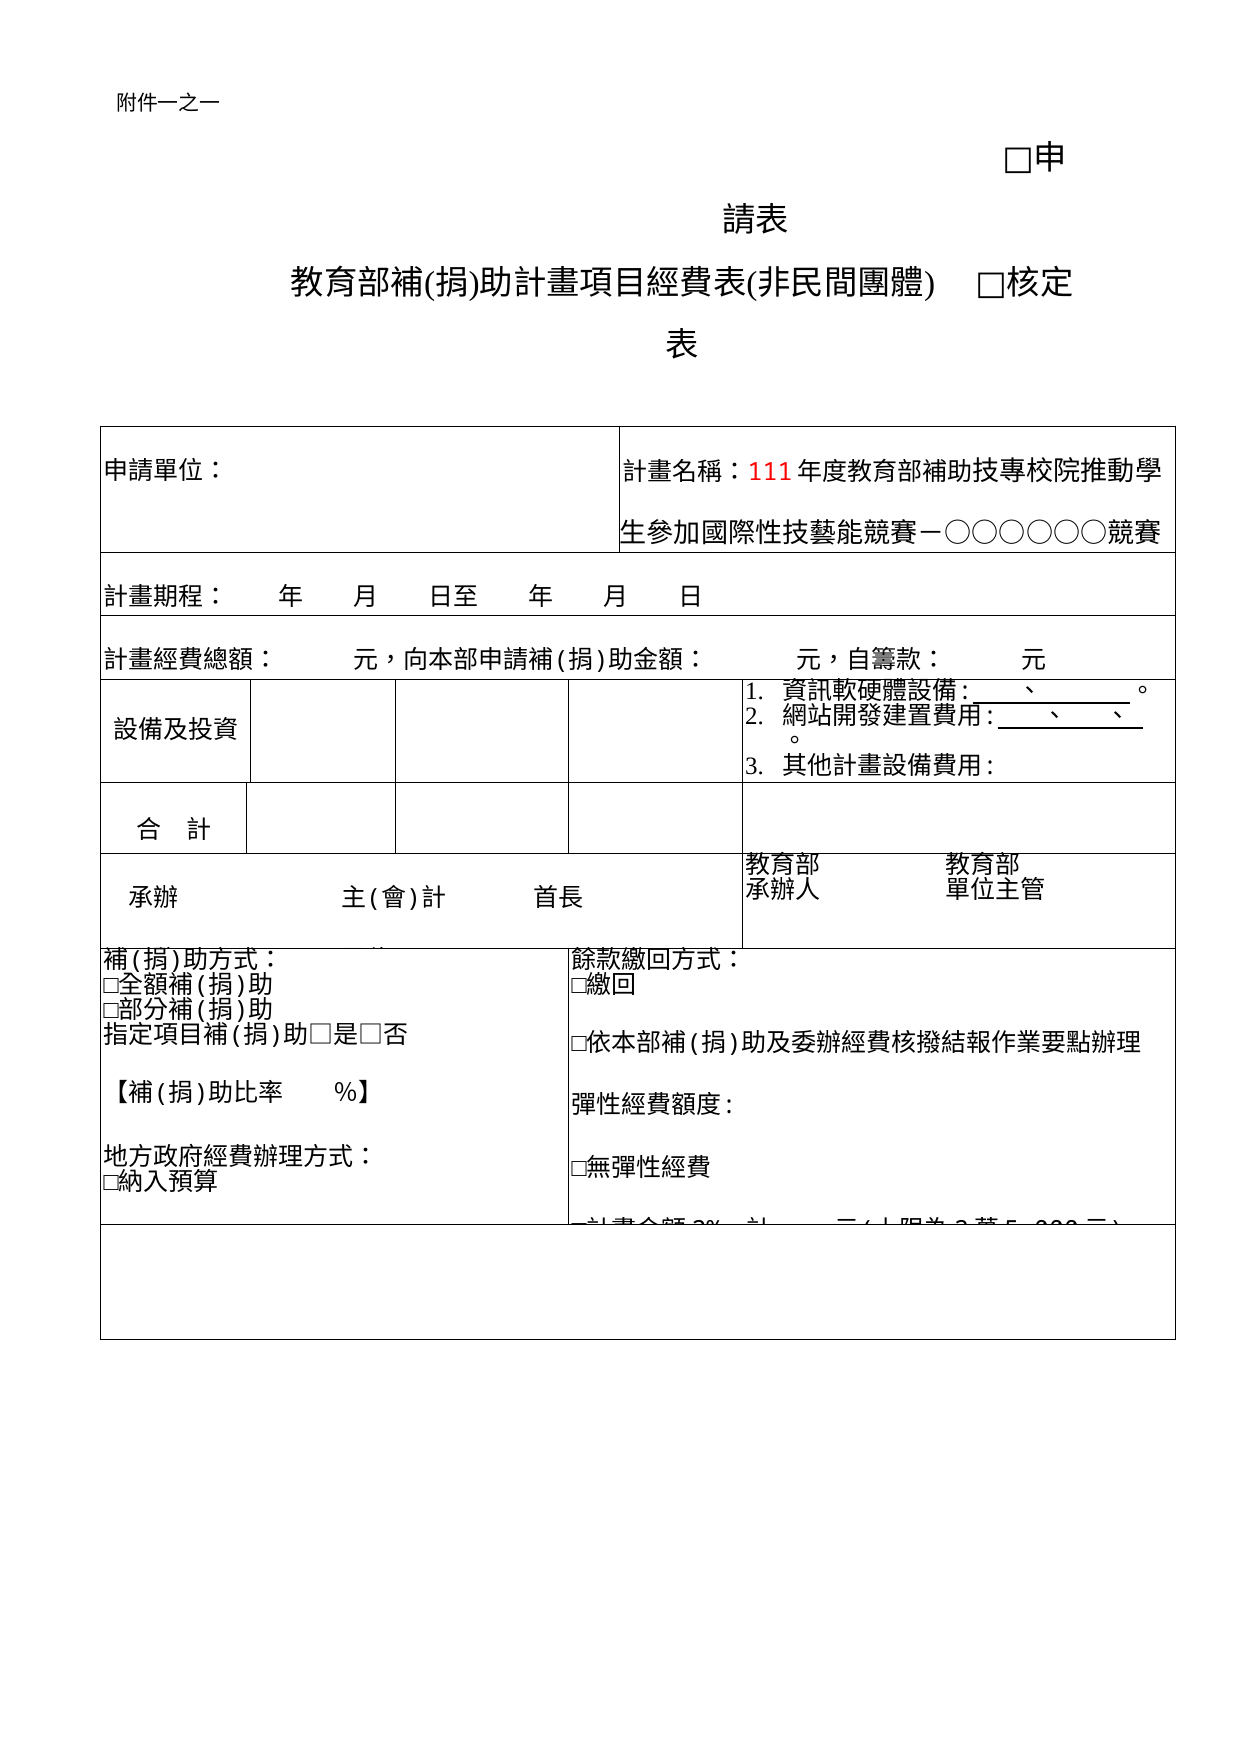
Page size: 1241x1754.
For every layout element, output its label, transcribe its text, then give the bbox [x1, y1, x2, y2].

table_cell [569, 680, 742, 782]
table_cell 備註： 本表適用政府機關(構)、公私立學校、特種基金及行政法人。 各計畫執行單位應事先擬訂經費支用項目，並於本表說明欄詳實敘明。 各執行單位經費動支應依中央政府各項經費支用規定、本部各計畫補(捐)助要點及本要點經費編列基準表規定辦理。 上述中央政府經費支用規定，得逕於「行政院主計總處網站-友善經費報支專區-內審規定」查詢參考。 非指定項目補(捐)助，說明欄位新增支用項目，得由執行單位循內部行政程序自行辦理。 同一計畫向本部及其他機關申請補(捐)助時，應於計畫項目經費申請表內，詳列向本部及其他機關申請補助之項目及金額，如有隱匿不實或造假情事，本部應撤銷該補(捐)助案件，並收回已撥付款項。 補(捐)助計畫除依本要點第4點規定之情形外，以不補(捐)助人事費、加班費、內部場地使用費及行政管理費為原則。 申請補(捐)助經費，其計畫執行涉及須依「政府機關政策文宣規劃執行注意事項」、預算法第62條之1及其執行原則等相關規定辦理者，應明確標示其為「廣告」，且揭示贊助機關（教育部）名稱，並不得以置入性行銷方式進行。 [101, 1225, 1175, 1339]
table_cell [517, 113, 719, 238]
table_cell [251, 363, 271, 426]
table_cell 承辦 主(會)計 首長 單位 單位 [101, 854, 742, 947]
table_cell [251, 238, 271, 363]
table_cell [1093, 113, 1176, 238]
table_cell [569, 783, 742, 853]
table_header [100, 51, 246, 113]
table_cell [100, 113, 246, 238]
table_header [395, 51, 517, 113]
table_cell 教育部 教育部 承辦人 單位主管 [743, 854, 1175, 947]
table_cell 設備及投資 [101, 680, 250, 782]
table_cell 計畫期程： 年 月 日至 年 月 日 [101, 553, 1175, 615]
table_header [251, 51, 271, 113]
table_cell [719, 363, 1092, 426]
table_cell [396, 783, 568, 853]
table_cell 合 計 [101, 783, 246, 853]
table_cell [271, 363, 395, 426]
table_cell [396, 680, 568, 782]
table_cell [395, 113, 517, 238]
table_header [719, 51, 1092, 113]
table_cell [100, 238, 246, 363]
table_cell 餘款繳回方式： □繳回 □依本部補(捐)助及委辦經費核撥結報作業要點辦理 彈性經費額度: □無彈性經費 □計畫金額2%，計 元(上限為2萬5,000元) [569, 949, 1175, 1224]
table_cell 計畫經費總額： 元，向本部申請補(捐)助金額： 元，自籌款： 元 [101, 616, 1175, 679]
table_cell [517, 363, 719, 426]
table_cell □申請表 [719, 113, 1092, 238]
table_cell 申請單位： [101, 427, 619, 552]
table_header [517, 51, 719, 113]
table_cell [743, 783, 1175, 853]
table_cell [251, 113, 271, 238]
table_cell [395, 363, 517, 426]
table_cell [246, 238, 251, 363]
table_cell [246, 135, 251, 238]
table_cell 資訊軟硬體設備: 、 。 網站開發建置費用: 、 、 。 其他計畫設備費用: 、 、 。 [743, 680, 1175, 782]
table_cell 教育部補(捐)助計畫項目經費表(非民間團體) □核定表 [271, 238, 1092, 363]
table_cell [247, 783, 395, 853]
table_cell [100, 363, 246, 426]
table_header [246, 51, 251, 78]
table_cell 計畫名稱：111年度教育部補助技專校院推動學生參加國際性技藝能競賽－○○○○○○競賽 [620, 427, 1175, 552]
table_cell 補(捐)助方式： □全額補(捐)助 □部分補(捐)助 指定項目補(捐)助□是□否 【補(捐)助比率 ％】 地方政府經費辦理方式： □納入預算 □代收代付 □非屬地方政府 [101, 949, 568, 1224]
table_cell [246, 363, 251, 426]
table_cell [251, 680, 395, 782]
table_header [271, 51, 395, 113]
table_cell [1093, 238, 1176, 363]
table_cell [1093, 363, 1176, 426]
table_header [1093, 51, 1176, 113]
table_cell [271, 113, 395, 238]
